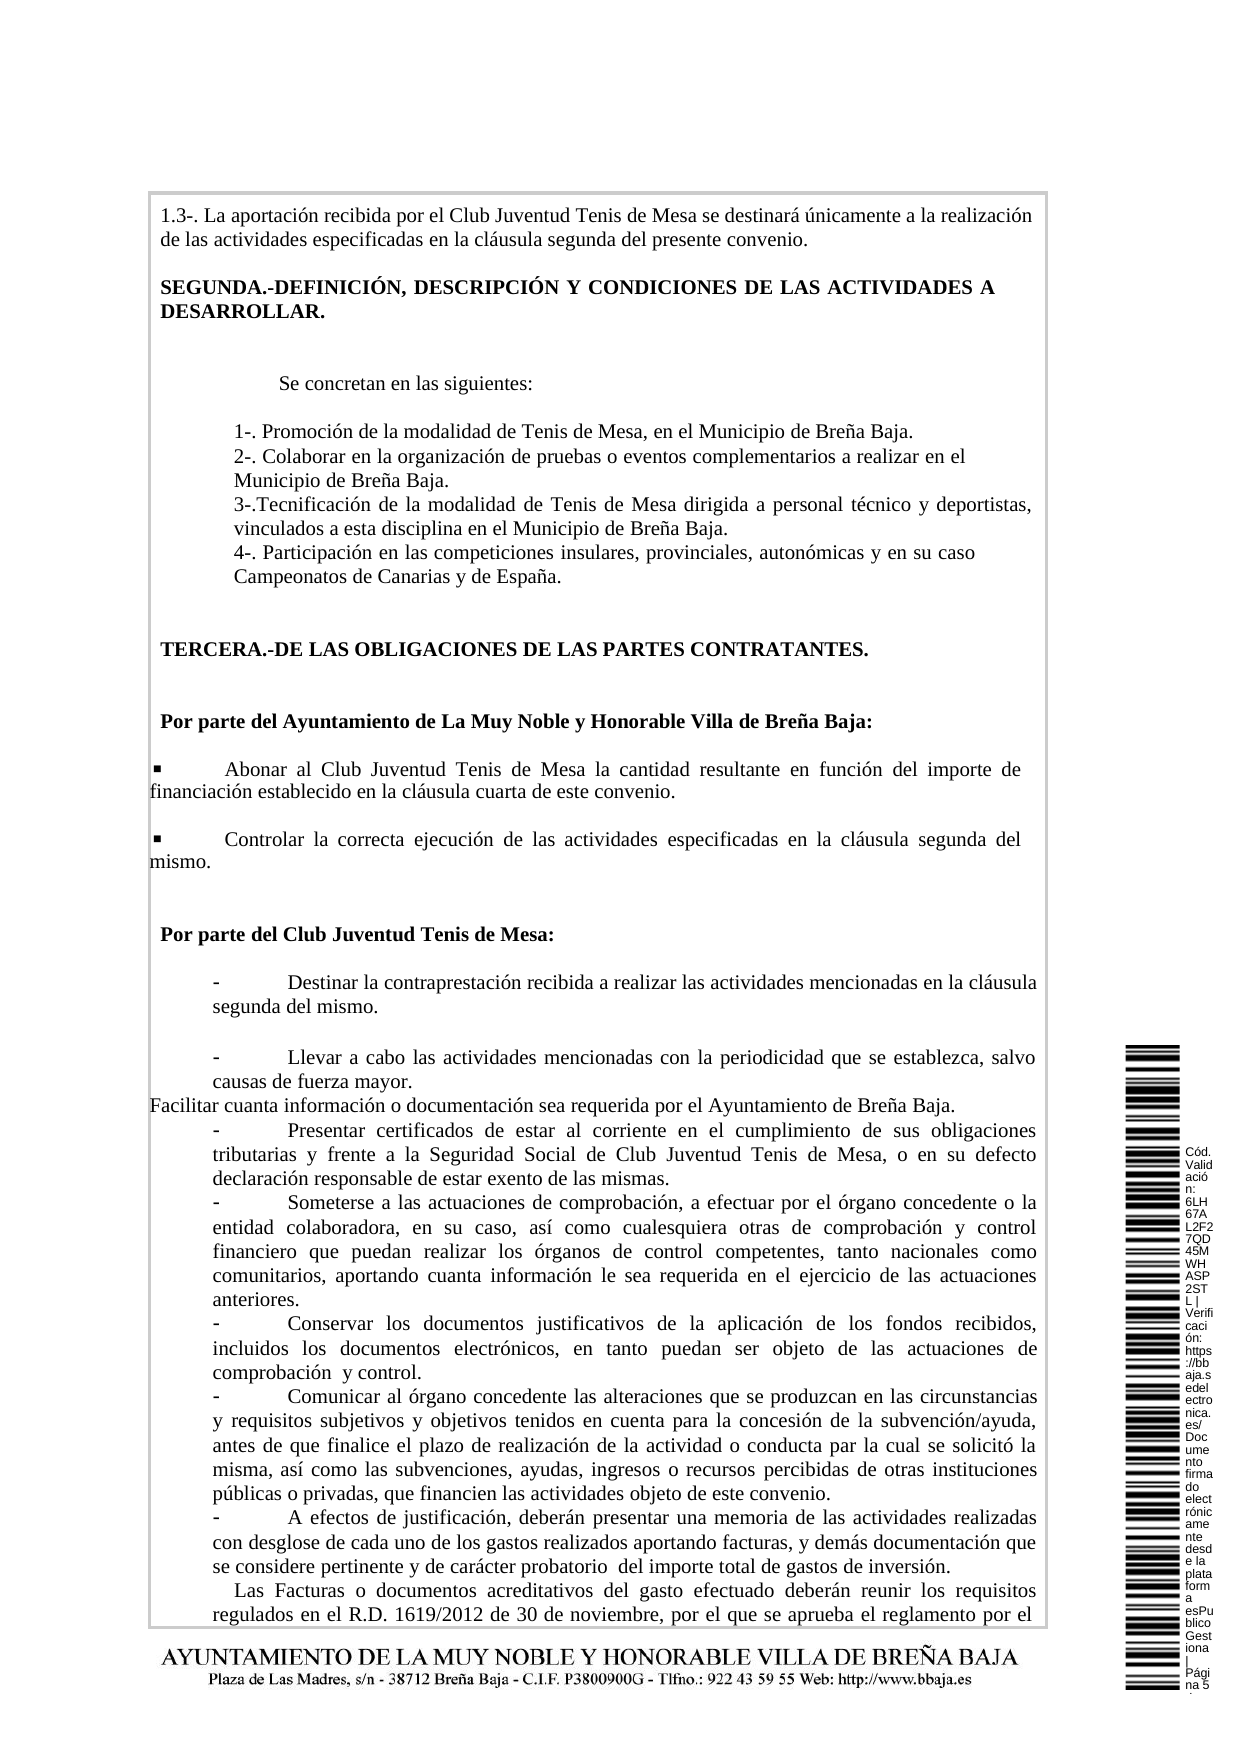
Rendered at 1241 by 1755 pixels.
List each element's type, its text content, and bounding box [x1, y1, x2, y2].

table_header 1.3-. La aportación recibida por el Club Juventud Tenis de Mesa se destinará únicamente a la realización de las actividades especificadas en la cláusula segunda del presente convenio. SEGUNDA.-DEFINICIÓN, DESCRIPCIÓN Y CONDICIONES DE LAS ACTIVIDADES A DESARROLLAR. Se concretan en las siguientes: 1-. Promoción de la modalidad de Tenis de Mesa, en el Municipio de Breña Baja. 2-. Colaborar en la organización de pruebas o eventos complementarios a realizar en el Municipio de Breña Baja. 3-.Tecnificación de la modalidad de Tenis de Mesa dirigida a personal técnico y deportistas, vinculados a esta disciplina en el Municipio de Breña Baja. 4-. Participación en las competiciones insulares, provinciales, autonómicas y en su caso Campeonatos de Canarias y de España. TERCERA.-DE LAS OBLIGACIONES DE LAS PARTES CONTRATANTES. Por parte del Ayuntamiento de La Muy Noble y Honorable Villa de Breña Baja: Abonar al Club Juventud Tenis de Mesa la cantidad resultante en función del importe de financiación establecido en la cláusula cuarta de este convenio. Controlar la correcta ejecución de las actividades especificadas en la cláusula segunda del mismo. Por parte del Club Juventud Tenis de Mesa: Destinar la contraprestación recibida a realizar las actividades mencionadas en la cláusula segunda del mismo. Llevar a cabo las actividades mencionadas con la periodicidad que se establezca, salvo causas de fuerza mayor. Facilitar cuanta información o documentación sea requerida por el Ayuntamiento de Breña Baja. Presentar certificados de estar al corriente en el cumplimiento de sus obligaciones tributarias y frente a la Seguridad Social de Club Juventud Tenis de Mesa, o en su defecto declaración responsable de estar exento de las mismas. Someterse a las actuaciones de comprobación, a efectuar por el órgano concedente o la entidad colaboradora, en su caso, así como cualesquiera otras de comprobación y control financiero que puedan realizar los órganos de control competentes, tanto nacionales como comunitarios, aportando cuanta información le sea requerida en el ejercicio de las actuaciones anteriores. Conservar los documentos justificativos de la aplicación de los fondos recibidos, incluidos los documentos electrónicos, en tanto puedan ser objeto de las actuaciones de comprobación y control. Comunicar al órgano concedente las alteraciones que se produzcan en las circunstancias y requisitos subjetivos y objetivos tenidos en cuenta para la concesión de la subvención/ayuda, antes de que finalice el plazo de realización de la actividad o conducta par la cual se solicitó la misma, así como las subvenciones, ayudas, ingresos o recursos percibidas de otras instituciones públicas o privadas, que financien las actividades objeto de este convenio. A efectos de justificación, deberán presentar una memoria de las actividades realizadas con desglose de cada uno de los gastos realizados aportando facturas, y demás documentación que se considere pertinente y de carácter probatorio del importe total de gastos de inversión. Las Facturas o documentos acreditativos del gasto efectuado deberán reunir los requisitos regulados en el R.D. 1619/2012 de 30 de noviembre, por el que se aprueba el reglamento por el [151, 195, 1045, 1626]
text Cód. Validación: 6LH67AL2F27QD45MWHASP2STL | Verificación: https://bbaja.sedelectronica.es/ Documento firmado electrónicamente desde la plataforma esPublico Gestiona | Página 5 de 45 [1185, 1147, 1214, 1694]
